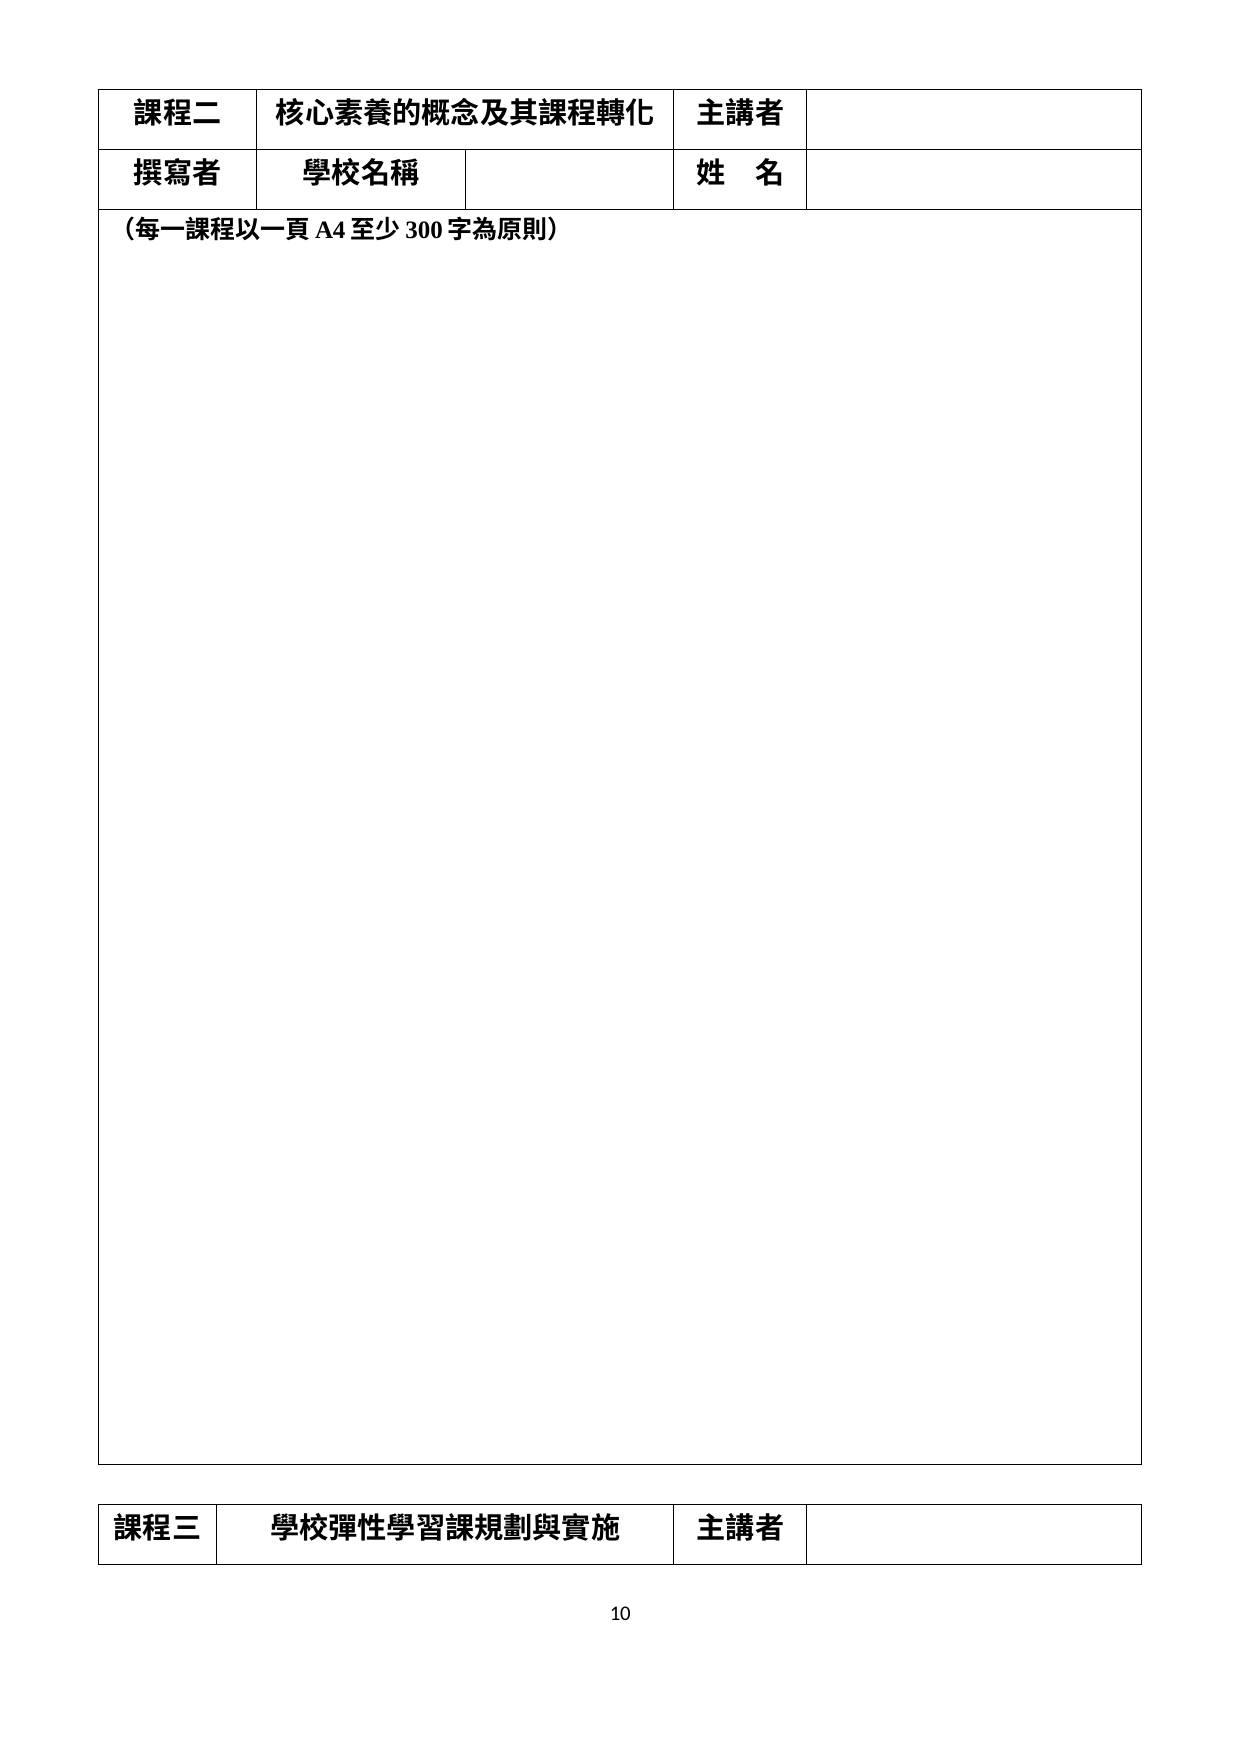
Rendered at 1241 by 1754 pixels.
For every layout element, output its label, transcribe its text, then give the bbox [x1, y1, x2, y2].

table_header [807, 90, 1141, 149]
table_header 課程三 [99, 1505, 216, 1564]
table_cell 撰寫者 [99, 150, 256, 209]
table_cell [807, 150, 1141, 209]
table_header 主講者 [674, 90, 806, 149]
table_cell [466, 150, 673, 209]
table_cell 學校名稱 [257, 150, 465, 209]
table_header 核心素養的概念及其課程轉化 [257, 90, 673, 149]
table_header 主講者 [674, 1505, 806, 1564]
table_header [807, 1505, 1141, 1564]
table_cell 姓 名 [674, 150, 806, 209]
table_cell （每一課程以一頁A4至少300字為原則） [99, 210, 1141, 1464]
table_header 課程二 [99, 90, 256, 149]
table_header 學校彈性學習課規劃與實施 [217, 1505, 673, 1564]
